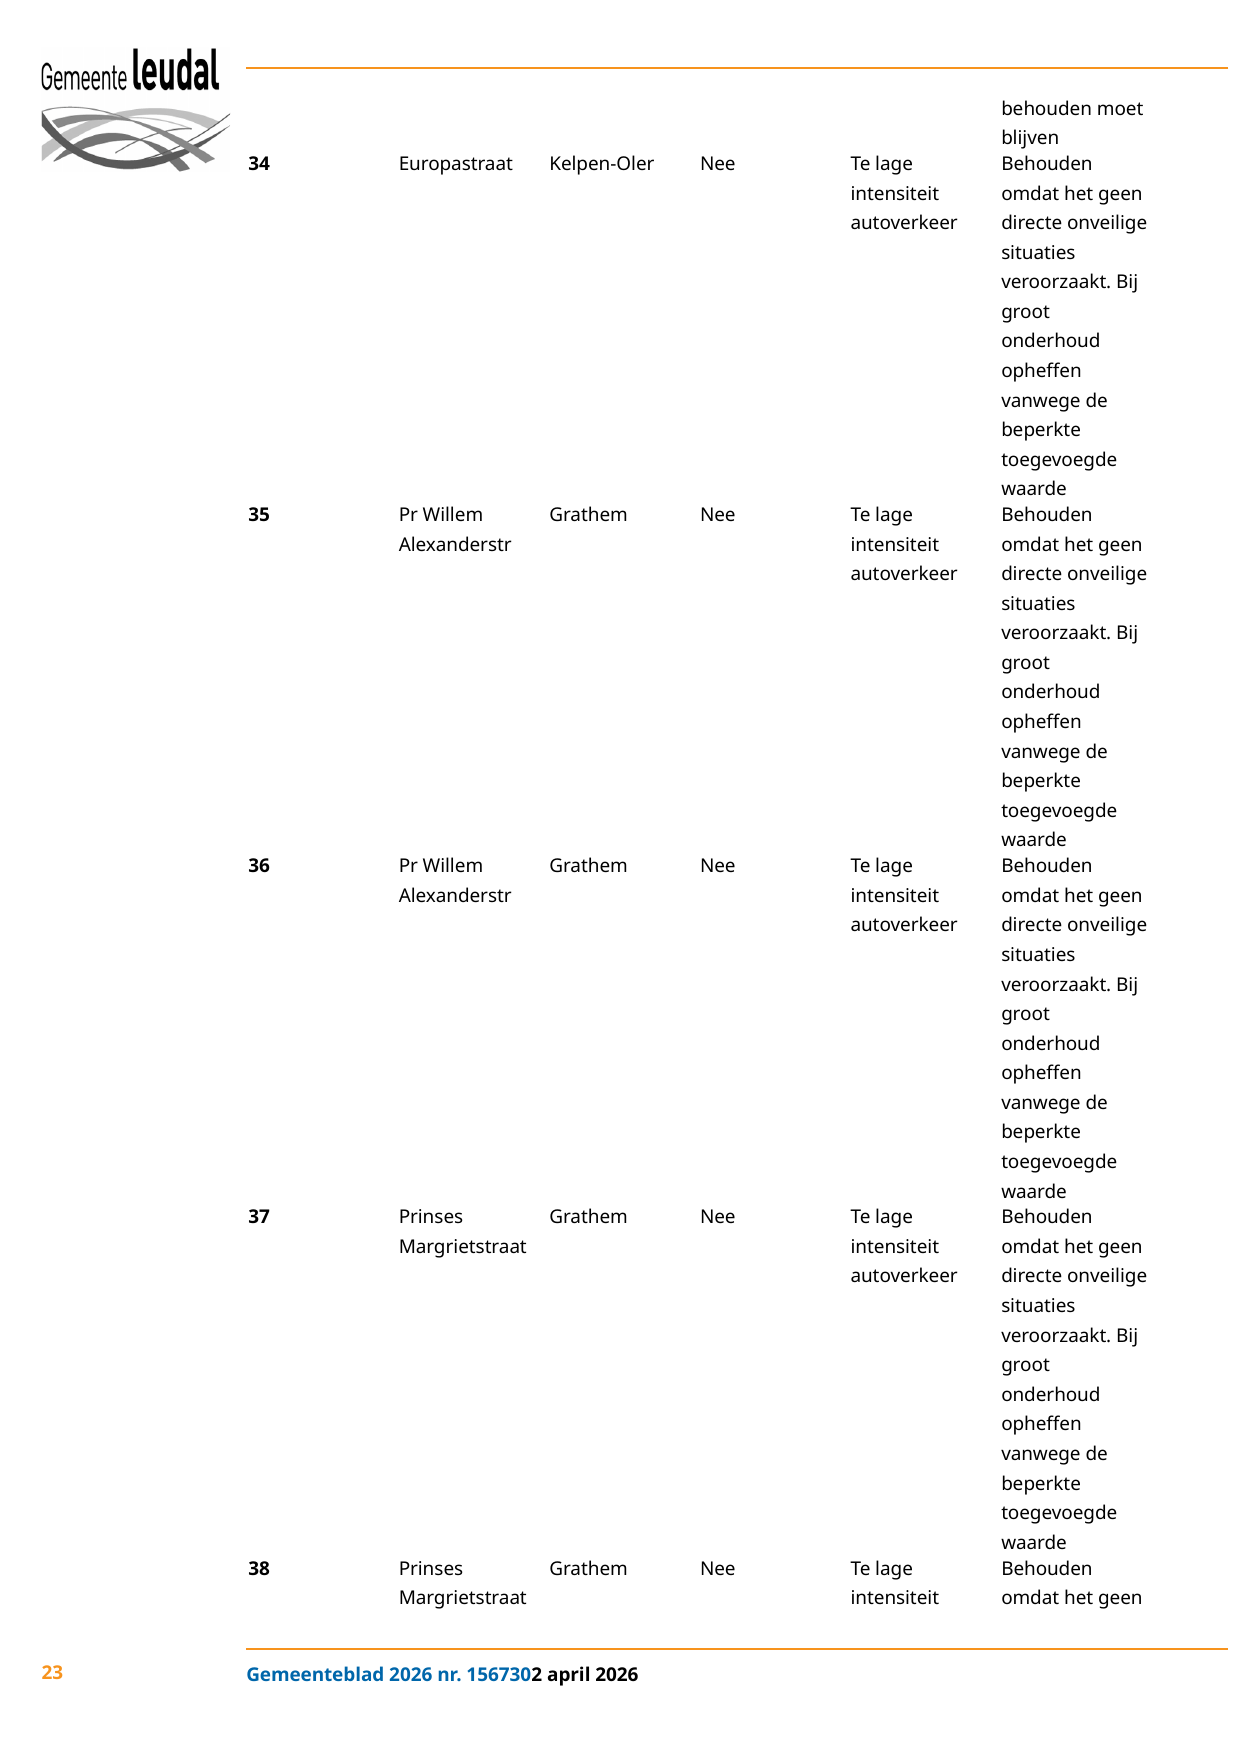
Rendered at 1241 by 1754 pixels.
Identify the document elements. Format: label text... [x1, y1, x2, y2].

table_cell Prinses Margrietstraat [399, 1204, 549, 1555]
table_cell Behouden omdat het geen directe onveilige situaties veroorzaakt. Bij groot onderhoud opheffen vanwege de beperkte toegevoegde waarde [1001, 150, 1152, 501]
table_cell Prinses Margrietstraat [399, 1555, 549, 1610]
table_cell Te lage intensiteit [850, 1555, 1001, 1610]
table_cell Behouden omdat het geen directe onveilige situaties veroorzaakt. Bij groot onderhoud opheffen vanwege de beperkte toegevoegde waarde [1001, 853, 1152, 1203]
table_cell Nee [700, 1555, 850, 1610]
table_cell Nee [700, 1204, 850, 1555]
table_cell 34 [248, 150, 398, 501]
table_cell [700, 95, 850, 150]
table_cell Te lage intensiteit autoverkeer [850, 501, 1001, 852]
table_cell Europastraat [399, 150, 549, 501]
table_cell Pr Willem Alexanderstr [399, 501, 549, 852]
picture [41, 47, 231, 172]
table_cell 37 [248, 1204, 398, 1555]
table_cell Te lage intensiteit autoverkeer [850, 150, 1001, 501]
table_cell Nee [700, 501, 850, 852]
table_cell Te lage intensiteit autoverkeer [850, 1204, 1001, 1555]
table_cell behouden moet blijven [1001, 95, 1152, 150]
table_cell [549, 95, 700, 150]
table_cell Behouden omdat het geen directe onveilige situaties veroorzaakt. Bij groot onderhoud opheffen vanwege de beperkte toegevoegde waarde [1001, 501, 1152, 852]
table_cell Pr Willem Alexanderstr [399, 853, 549, 1203]
table_cell [850, 95, 1001, 150]
table_cell Nee [700, 853, 850, 1203]
table_cell Nee [700, 150, 850, 501]
table_cell Grathem [549, 853, 700, 1203]
table_cell Grathem [549, 1204, 700, 1555]
table_cell [399, 95, 549, 150]
table_cell 38 [248, 1555, 398, 1610]
table_cell Te lage intensiteit autoverkeer [850, 853, 1001, 1203]
table_cell 36 [248, 853, 398, 1203]
table_cell Grathem [549, 501, 700, 852]
table_cell Kelpen-Oler [549, 150, 700, 501]
table_cell Grathem [549, 1555, 700, 1610]
table_cell Behouden omdat het geen directe onveilige situaties veroorzaakt. Bij groot onderhoud opheffen vanwege de beperkte toegevoegde waarde [1001, 1204, 1152, 1555]
table_cell [248, 95, 398, 150]
table_cell Behouden omdat het geen [1001, 1555, 1152, 1610]
table_cell 35 [248, 501, 398, 852]
